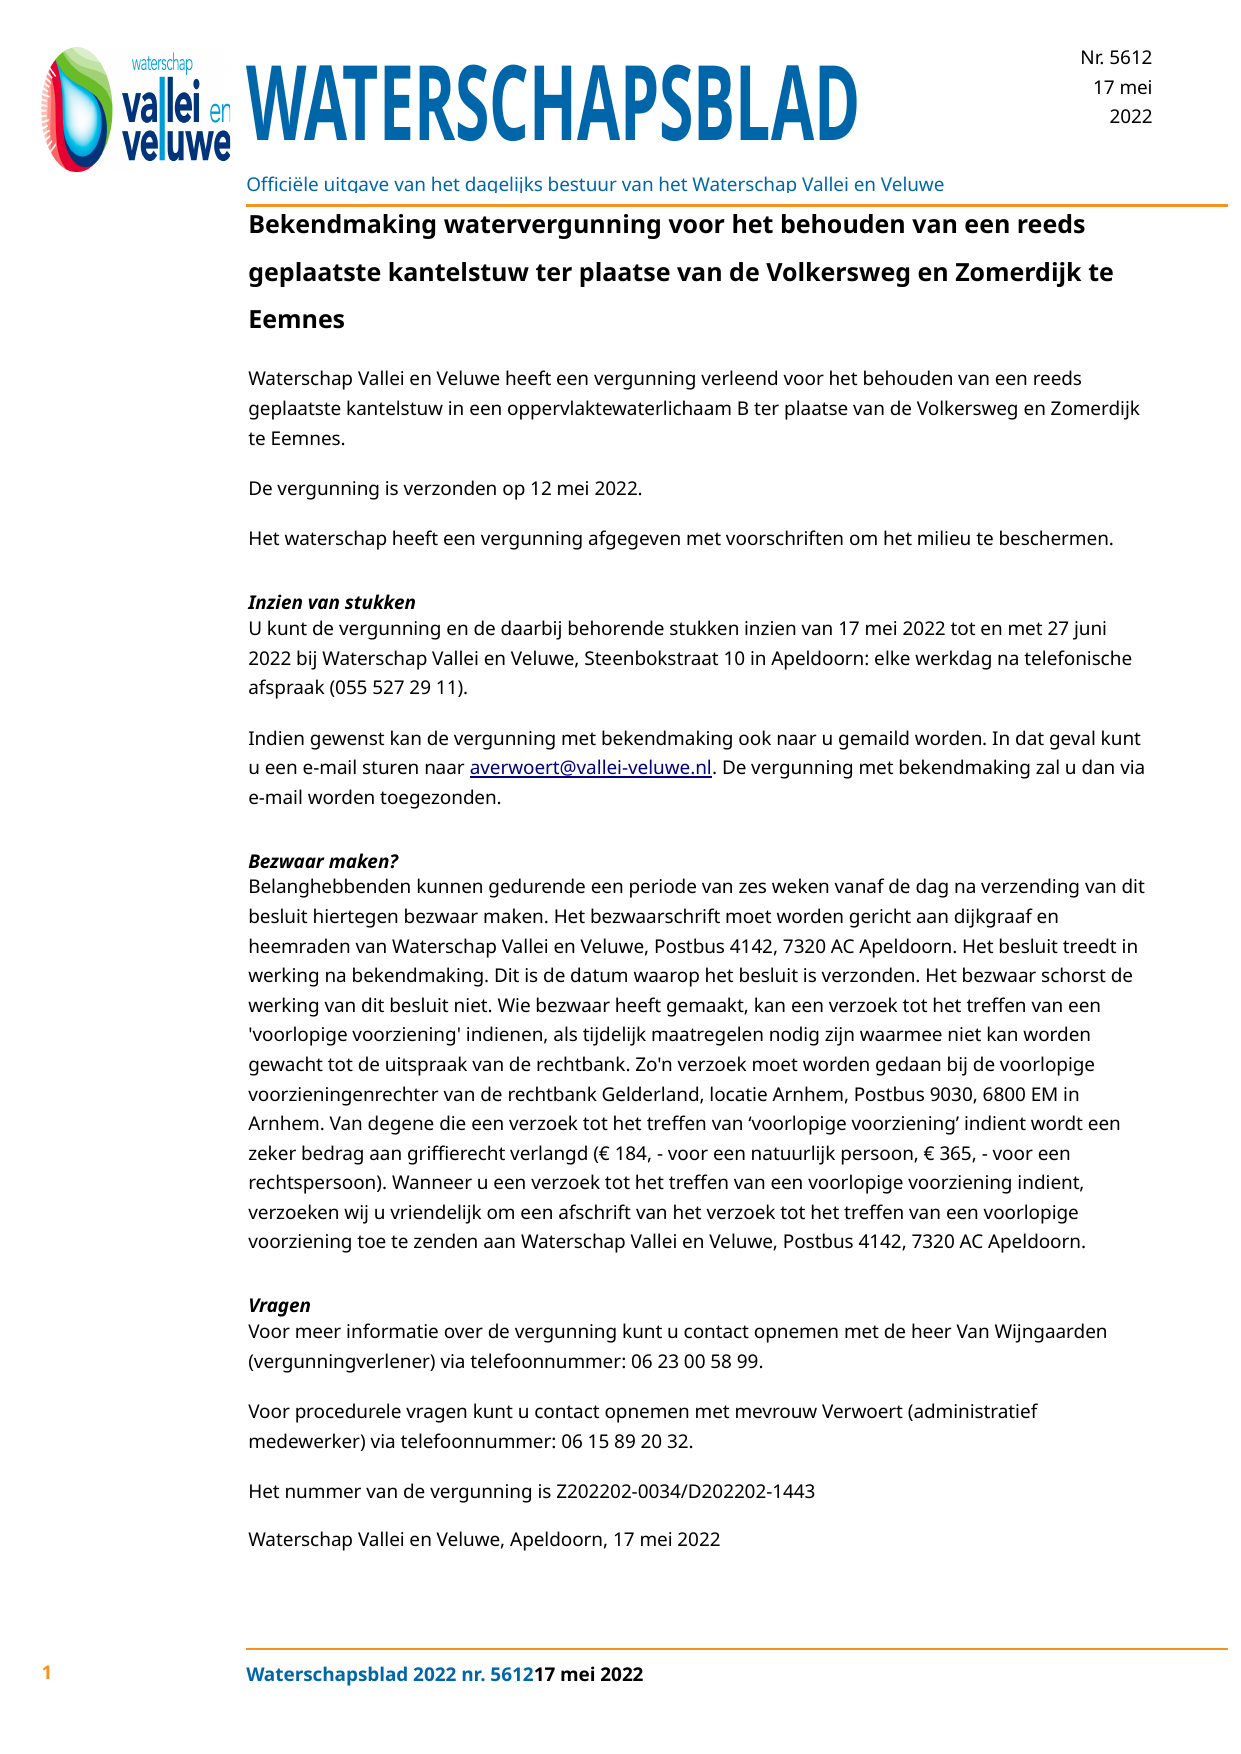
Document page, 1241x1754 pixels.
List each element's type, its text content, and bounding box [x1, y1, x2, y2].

text U kunt de vergunning en de daarbij behorende stukken inzien van 17 mei 2022 tot en met 27 juni 2022 bij Waterschap Vallei en Veluwe, Steenbokstraat 10 in Apeldoorn: elke werkdag na telefonische afspraak (055 527 29 11). [248, 615, 1152, 700]
text Voor procedurele vragen kunt u contact opnemen met mevrouw Verwoert (administratief medewerker) via telefoonnummer: 06 15 89 20 32. [248, 1398, 1152, 1454]
text Waterschap Vallei en Veluwe heeft een vergunning verleend voor het behouden van een reeds geplaatste kantelstuw in een oppervlaktewaterlichaam B ter plaatse van de Volkersweg en Zomerdijk te Eemnes. [248, 366, 1152, 450]
text Indien gewenst kan de vergunning met bekendmaking ook naar u gemaild worden. In dat geval kunt u een e-mail sturen naar averwoert@vallei-veluwe.nl. De vergunning met bekendmaking zal u dan via e-mail worden toegezonden. [248, 725, 1152, 810]
text Het nummer van de vergunning is Z202202-0034/D202202-1443 [248, 1478, 1152, 1504]
text Inzien van stukken [248, 589, 1152, 615]
text Bezwaar maken? [248, 848, 1152, 874]
text Bekendmaking watervergunning voor het behouden van een reeds geplaatste kantelstuw ter plaatse van de Volkersweg en Zomerdijk te Eemnes [248, 207, 1152, 336]
text Waterschap Vallei en Veluwe, Apeldoorn, 17 mei 2022 [248, 1526, 1152, 1552]
text Het waterschap heeft een vergunning afgegeven met voorschriften om het milieu te beschermen. [248, 526, 1152, 551]
text Voor meer informatie over de vergunning kunt u contact opnemen met de heer Van Wijngaarden (vergunningverlener) via telefoonnummer: 06 23 00 58 99. [248, 1318, 1152, 1374]
text De vergunning is verzonden op 12 mei 2022. [248, 475, 1152, 501]
picture [41, 47, 231, 172]
text Belanghebbenden kunnen gedurende een periode van zes weken vanaf de dag na verzending van dit besluit hiertegen bezwaar maken. Het bezwaarschrift moet worden gericht aan dijkgraaf en heemraden van Waterschap Vallei en Veluwe, Postbus 4142, 7320 AC Apeldoorn. Het besluit treedt in werking na bekendmaking. Dit is de datum waarop het besluit is verzonden. Het bezwaar schorst de werking van dit besluit niet. Wie bezwaar heeft gemaakt, kan een verzoek tot het treffen van een 'voorlopige voorziening' indienen, als tijdelijk maatregelen nodig zijn waarmee niet kan worden gewacht tot de uitspraak van de rechtbank. Zo'n verzoek moet worden gedaan bij de voorlopige voorzieningenrechter van de rechtbank Gelderland, locatie Arnhem, Postbus 9030, 6800 EM in Arnhem. Van degene die een verzoek tot het treffen van ‘voorlopige voorziening’ indient wordt een zeker bedrag aan griffierecht verlangd (€ 184, - voor een natuurlijk persoon, € 365, - voor een rechtspersoon). Wanneer u een verzoek tot het treffen van een voorlopige voorziening indient, verzoeken wij u vriendelijk om een afschrift van het verzoek tot het treffen van een voorlopige voorziening toe te zenden aan Waterschap Vallei en Veluwe, Postbus 4142, 7320 AC Apeldoorn. [248, 874, 1152, 1254]
text Vragen [248, 1293, 1152, 1318]
